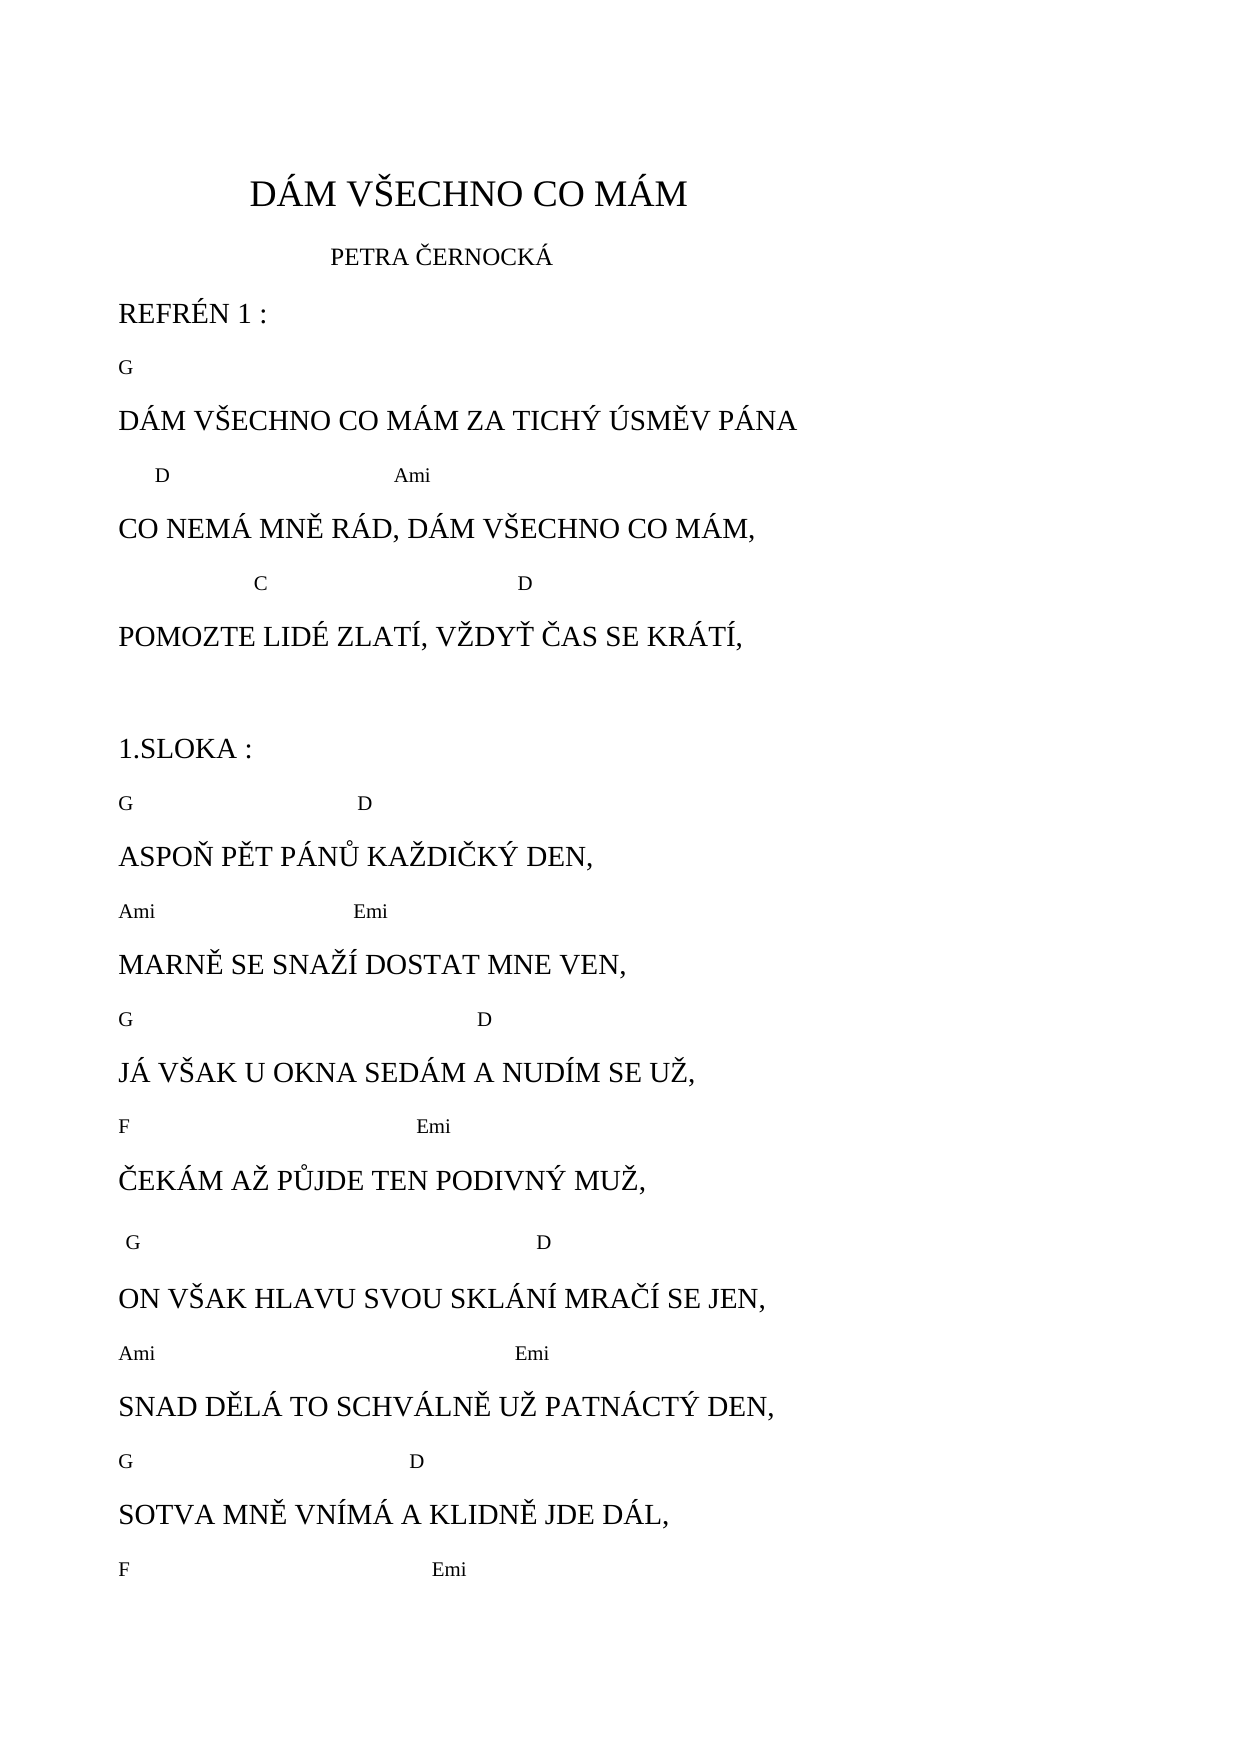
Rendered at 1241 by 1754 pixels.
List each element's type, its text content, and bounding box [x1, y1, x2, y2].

text JÁ VŠAK U OKNA SEDÁM A NUDÍM SE UŽ, [118, 1055, 1122, 1088]
text REFRÉN 1 : [118, 296, 1122, 329]
text DÁM VŠECHNO CO MÁM [118, 171, 1122, 214]
text DÁM VŠECHNO CO MÁM ZA TICHÝ ÚSMĚV PÁNA [118, 403, 1122, 437]
text F Emi [118, 1557, 1122, 1581]
text G [118, 355, 1122, 379]
text C D [118, 571, 1122, 595]
text G D [118, 791, 1122, 815]
text SOTVA MNĚ VNÍMÁ A KLIDNĚ JDE DÁL, [118, 1497, 1122, 1531]
text G D [118, 1449, 1122, 1473]
text SNAD DĚLÁ TO SCHVÁLNĚ UŽ PATNÁCTÝ DEN, [118, 1389, 1122, 1423]
text ČEKÁM AŽ PŮJDE TEN PODIVNÝ MUŽ, [118, 1163, 1122, 1196]
text D Ami [118, 463, 1122, 487]
text CO NEMÁ MNĚ RÁD, DÁM VŠECHNO CO MÁM, [118, 511, 1122, 545]
text G D [118, 1222, 1122, 1256]
text ON VŠAK HLAVU SVOU SKLÁNÍ MRAČÍ SE JEN, [118, 1282, 1122, 1315]
text Ami Emi [118, 1341, 1122, 1365]
text Ami Emi [118, 899, 1122, 923]
text MARNĚ SE SNAŽÍ DOSTAT MNE VEN, [118, 947, 1122, 981]
text 1.SLOKA : [118, 732, 1122, 765]
text POMOZTE LIDÉ ZLATÍ, VŽDYŤ ČAS SE KRÁTÍ, [118, 619, 1122, 653]
text PETRA ČERNOCKÁ [118, 242, 1122, 271]
text F Emi [118, 1114, 1122, 1138]
text G D [118, 1007, 1122, 1031]
text ASPOŇ PĚT PÁNŮ KAŽDIČKÝ DEN, [118, 839, 1122, 873]
